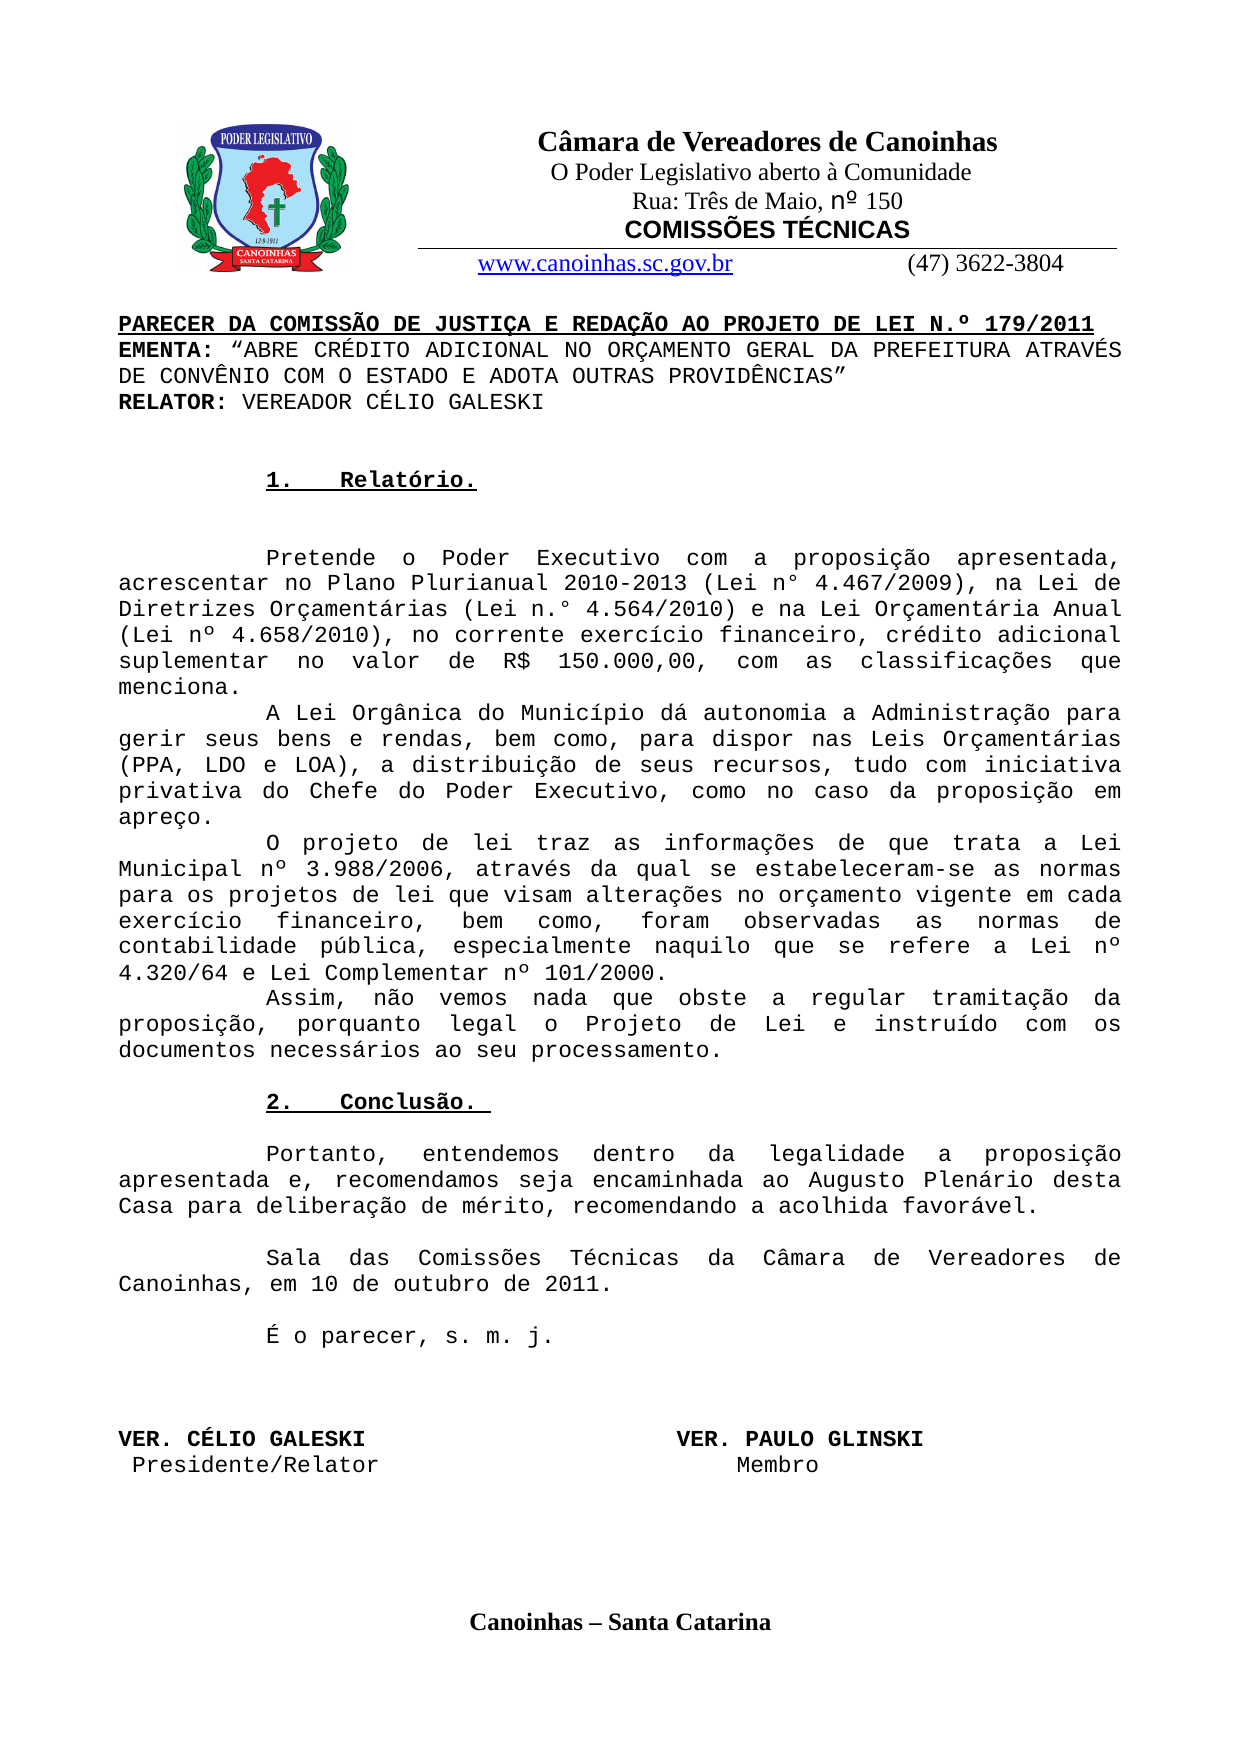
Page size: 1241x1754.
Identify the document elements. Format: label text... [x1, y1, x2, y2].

text 2. Conclusão. [118, 1091, 1122, 1116]
text RELATOR: VEREADOR CÉLIO GALESKI [118, 390, 1122, 416]
text EMENTA: “ABRE CRÉDITO ADICIONAL NO ORÇAMENTO GERAL DA PREFEITURA ATRAVÉS DE CONVÊNIO COM O ESTADO E ADOTA OUTRAS PROVIDÊNCIAS” [118, 338, 1122, 390]
text O projeto de lei traz as informações de que trata a Lei Municipal nº 3.988/2006, através da qual se estabeleceram-se as normas para os projetos de lei que visam alterações no orçamento vigente em cada exercício financeiro, bem como, foram observadas as normas de contabilidade pública, especialmente naquilo que se refere a Lei nº 4.320/64 e Lei Complementar nº 101/2000. [118, 831, 1122, 987]
text Assim, não vemos nada que obste a regular tramitação da proposição, porquanto legal o Projeto de Lei e instruído com os documentos necessários ao seu processamento. [118, 987, 1122, 1064]
text Presidente/Relator Membro [118, 1454, 1122, 1479]
text 1. Relatório. [118, 468, 1122, 494]
picture [182, 122, 350, 272]
text Sala das Comissões Técnicas da Câmara de Vereadores de Canoinhas, em 10 de outubro de 2011. [118, 1246, 1122, 1298]
text É o parecer, s. m. j. [118, 1324, 1122, 1350]
text VER. CÉLIO GALESKI VER. PAULO GLINSKI [118, 1428, 1122, 1454]
text A Lei Orgânica do Município dá autonomia a Administração para gerir seus bens e rendas, bem como, para dispor nas Leis Orçamentárias (PPA, LDO e LOA), a distribuição de seus recursos, tudo com iniciativa privativa do Chefe do Poder Executivo, como no caso da proposição em apreço. [118, 701, 1122, 831]
text Portanto, entendemos dentro da legalidade a proposição apresentada e, recomendamos seja encaminhada ao Augusto Plenário desta Casa para deliberação de mérito, recomendando a acolhida favorável. [118, 1142, 1122, 1220]
text Pretende o Poder Executivo com a proposição apresentada, acrescentar no Plano Plurianual 2010-2013 (Lei n° 4.467/2009), na Lei de Diretrizes Orçamentárias (Lei n.° 4.564/2010) e na Lei Orçamentária Anual (Lei nº 4.658/2010), no corrente exercício financeiro, crédito adicional suplementar no valor de R$ 150.000,00, com as classificações que menciona. [118, 546, 1122, 701]
text PARECER DA COMISSÃO DE JUSTIÇA E REDAÇÃO AO PROJETO DE LEI N.º 179/2011 [118, 312, 1122, 338]
